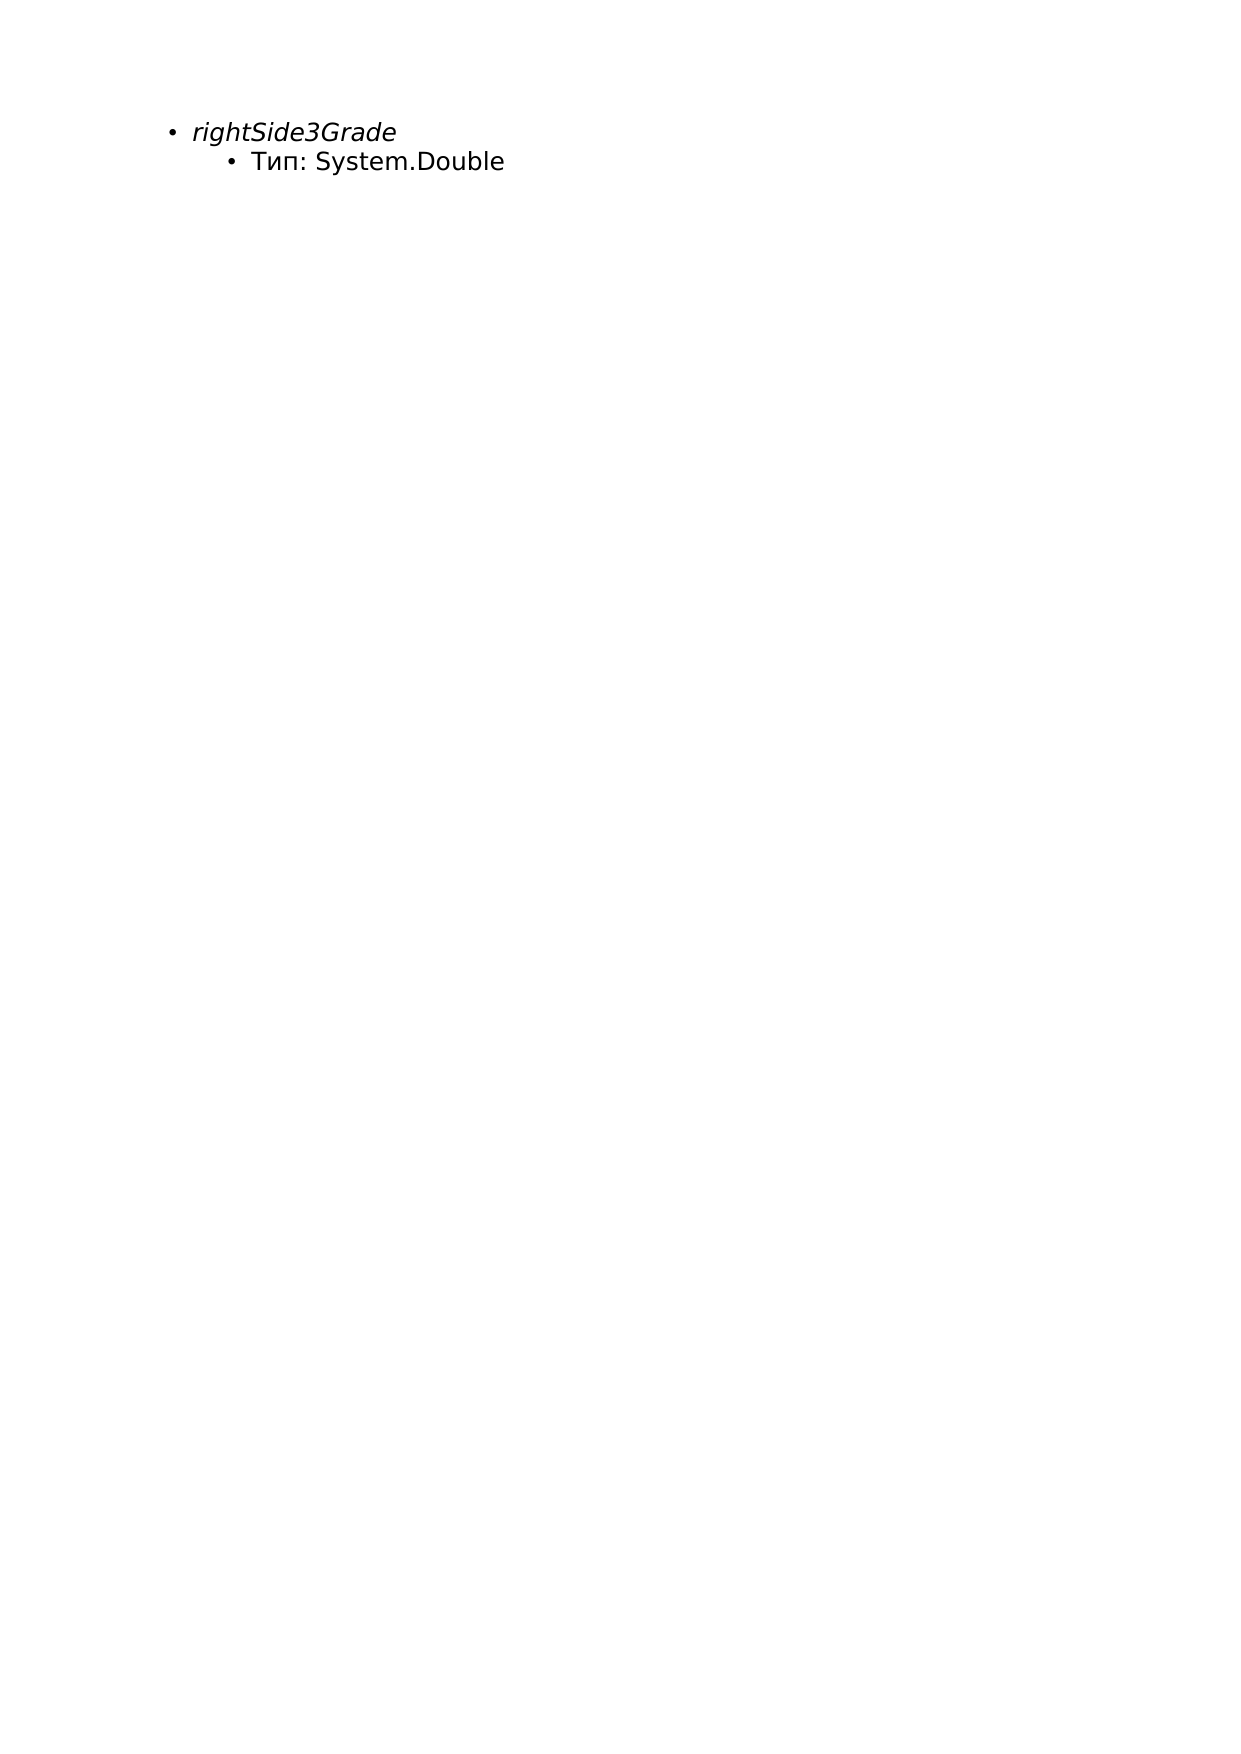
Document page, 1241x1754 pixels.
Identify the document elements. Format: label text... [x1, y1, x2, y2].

list Тип: System.Double [236, 147, 1122, 176]
list rightSide3Grade [177, 118, 1122, 147]
